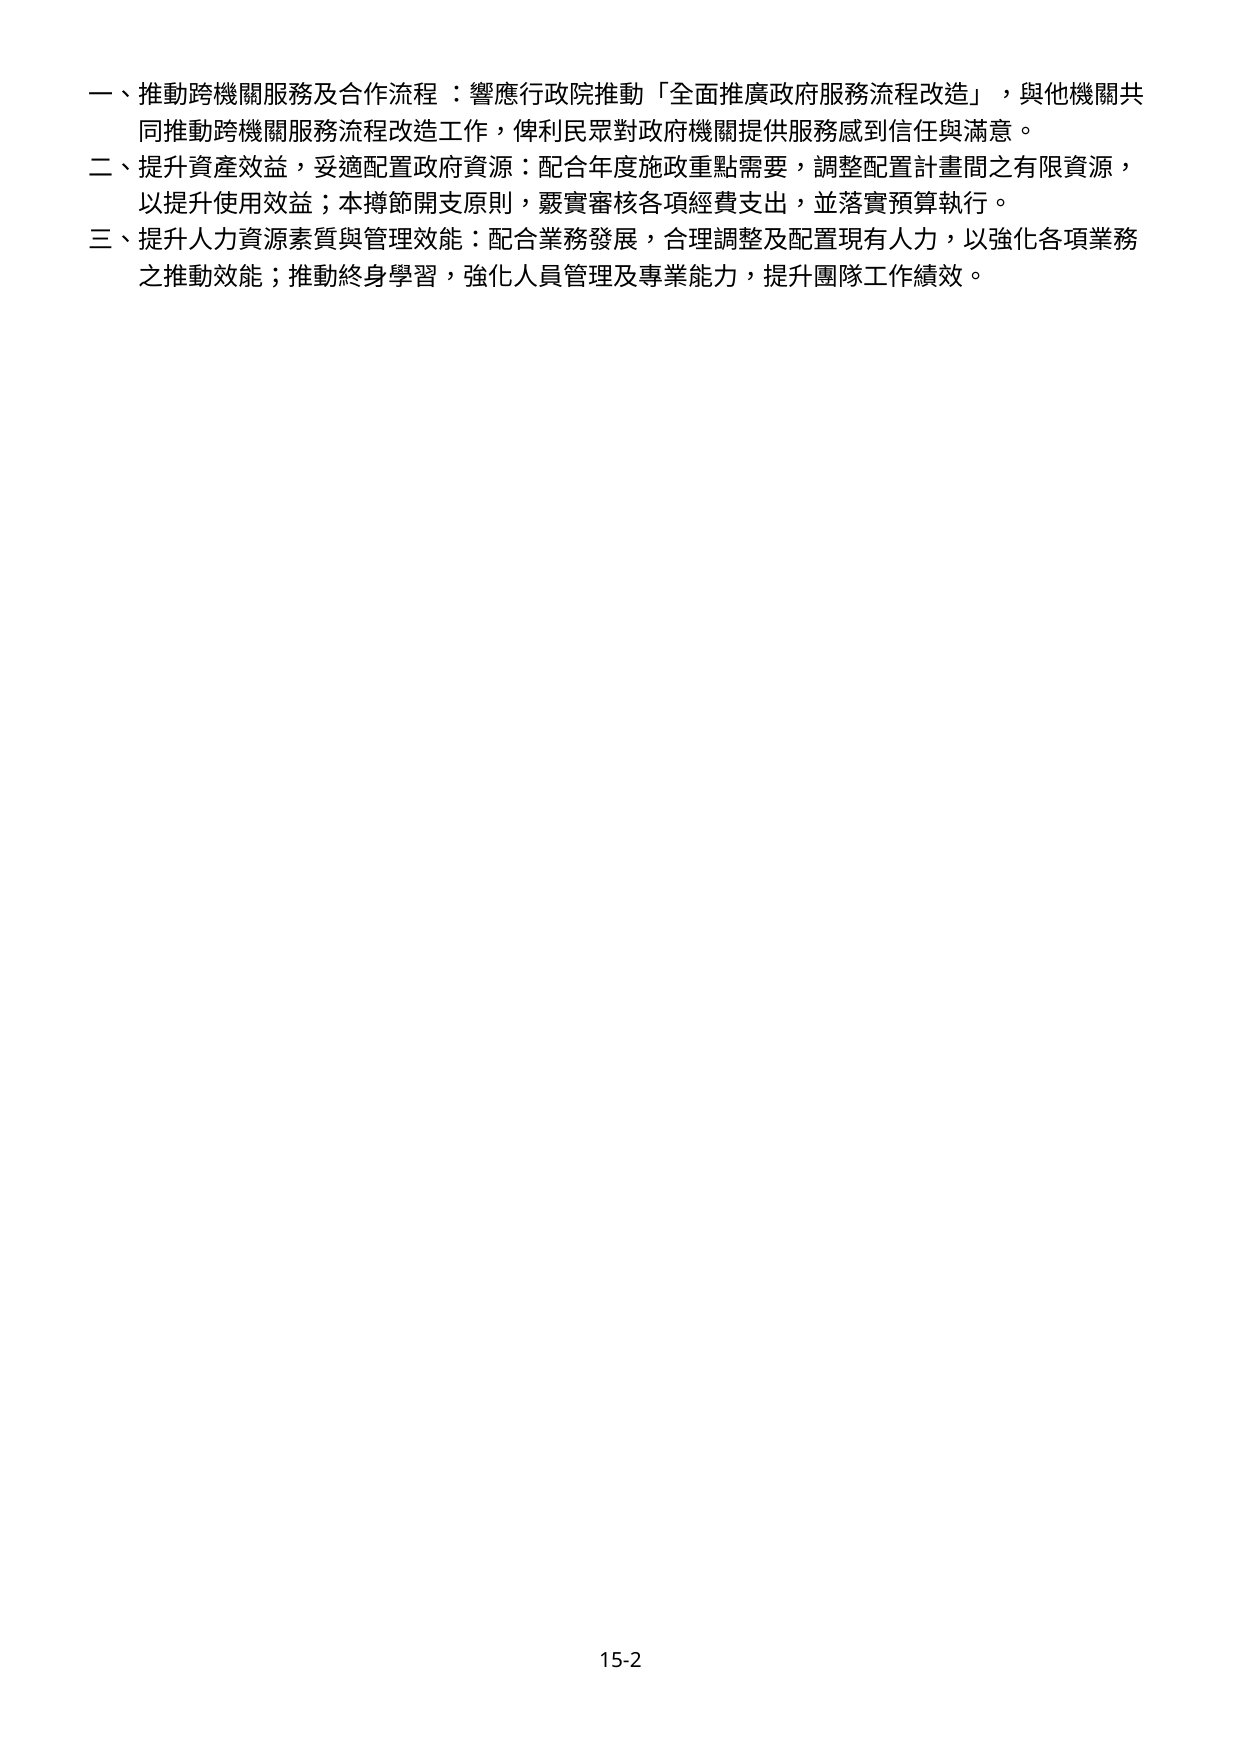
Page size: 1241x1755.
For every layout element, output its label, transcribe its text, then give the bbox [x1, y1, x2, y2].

text 二、提升資產效益，妥適配置政府資源：配合年度施政重點需要，調整配置計畫間之有限資源，以提升使用效益；本撙節開支原則，覈實審核各項經費支出，並落實預算執行。 [89, 147, 1152, 220]
text 一、推動跨機關服務及合作流程 ：響應行政院推動「全面推廣政府服務流程改造」，與他機關共同推動跨機關服務流程改造工作，俾利民眾對政府機關提供服務感到信任與滿意。 [89, 75, 1152, 147]
text 三、提升人力資源素質與管理效能：配合業務發展，合理調整及配置現有人力，以強化各項業務之推動效能；推動終身學習，強化人員管理及專業能力，提升團隊工作績效。 [89, 220, 1152, 292]
